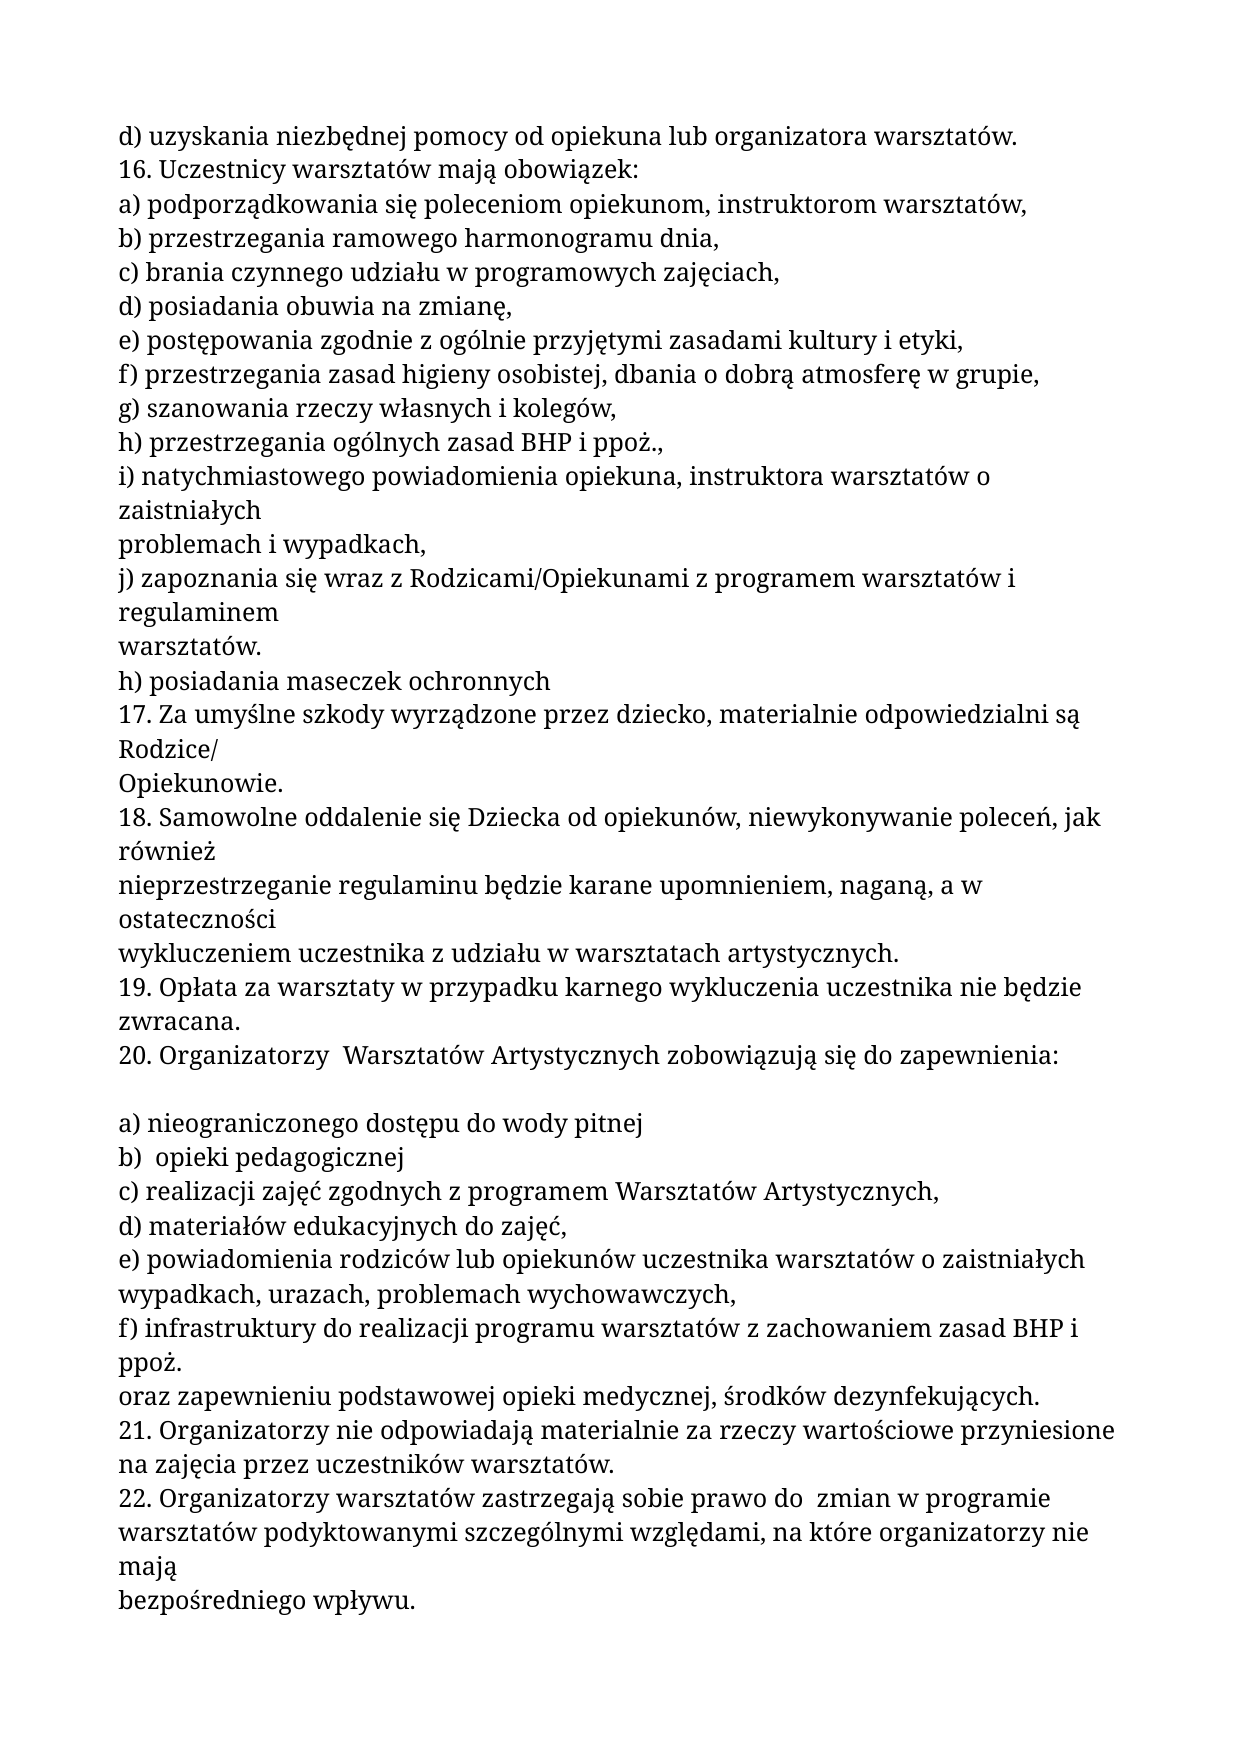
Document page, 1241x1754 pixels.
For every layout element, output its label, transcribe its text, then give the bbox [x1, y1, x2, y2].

text d) uzyskania niezbędnej pomocy od opiekuna lub organizatora warsztatów. [118, 118, 1122, 152]
text bezpośredniego wpływu. [118, 1583, 1122, 1617]
text 20. Organizatorzy Warsztatów Artystycznych zobowiązują się do zapewnienia: [118, 1038, 1122, 1072]
text 17. Za umyślne szkody wyrządzone przez dziecko, materialnie odpowiedzialni są Rodzice/ [118, 697, 1122, 765]
text e) postępowania zgodnie z ogólnie przyjętymi zasadami kultury i etyki, [118, 322, 1122, 357]
text a) podporządkowania się poleceniom opiekunom, instruktorom warsztatów, [118, 186, 1122, 220]
text b) opieki pedagogicznej [118, 1140, 1122, 1174]
text wykluczeniem uczestnika z udziału w warsztatach artystycznych. [118, 936, 1122, 970]
text 22. Organizatorzy warsztatów zastrzegają sobie prawo do zmian w programie [118, 1481, 1122, 1515]
text b) przestrzegania ramowego harmonogramu dnia, [118, 220, 1122, 254]
text nieprzestrzeganie regulaminu będzie karane upomnieniem, naganą, a w ostateczności [118, 867, 1122, 936]
text warsztatów podyktowanymi szczególnymi względami, na które organizatorzy nie mają [118, 1515, 1122, 1583]
text f) infrastruktury do realizacji programu warsztatów z zachowaniem zasad BHP i ppoż. [118, 1310, 1122, 1378]
text 21. Organizatorzy nie odpowiadają materialnie za rzeczy wartościowe przyniesione na zajęcia przez uczestników warsztatów. [118, 1412, 1122, 1481]
text h) przestrzegania ogólnych zasad BHP i ppoż., [118, 425, 1122, 459]
text Opiekunowie. [118, 765, 1122, 799]
text c) brania czynnego udziału w programowych zajęciach, [118, 254, 1122, 288]
text 19. Opłata za warsztaty w przypadku karnego wykluczenia uczestnika nie będzie zwracana. [118, 970, 1122, 1038]
text c) realizacji zajęć zgodnych z programem Warsztatów Artystycznych, [118, 1174, 1122, 1208]
text f) przestrzegania zasad higieny osobistej, dbania o dobrą atmosferę w grupie, [118, 357, 1122, 391]
text a) nieograniczonego dostępu do wody pitnej [118, 1106, 1122, 1140]
text oraz zapewnieniu podstawowej opieki medycznej, środków dezynfekujących. [118, 1378, 1122, 1412]
text problemach i wypadkach, [118, 527, 1122, 561]
text warsztatów. [118, 629, 1122, 663]
text j) zapoznania się wraz z Rodzicami/Opiekunami z programem warsztatów i regulaminem [118, 561, 1122, 629]
text i) natychmiastowego powiadomienia opiekuna, instruktora warsztatów o zaistniałych [118, 459, 1122, 527]
text h) posiadania maseczek ochronnych [118, 663, 1122, 697]
text 18. Samowolne oddalenie się Dziecka od opiekunów, niewykonywanie poleceń, jak również [118, 799, 1122, 867]
text d) materiałów edukacyjnych do zajęć, [118, 1208, 1122, 1242]
text e) powiadomienia rodziców lub opiekunów uczestnika warsztatów o zaistniałych wypadkach, urazach, problemach wychowawczych, [118, 1242, 1122, 1310]
text d) posiadania obuwia na zmianę, [118, 288, 1122, 322]
text 16. Uczestnicy warsztatów mają obowiązek: [118, 152, 1122, 186]
text g) szanowania rzeczy własnych i kolegów, [118, 391, 1122, 425]
